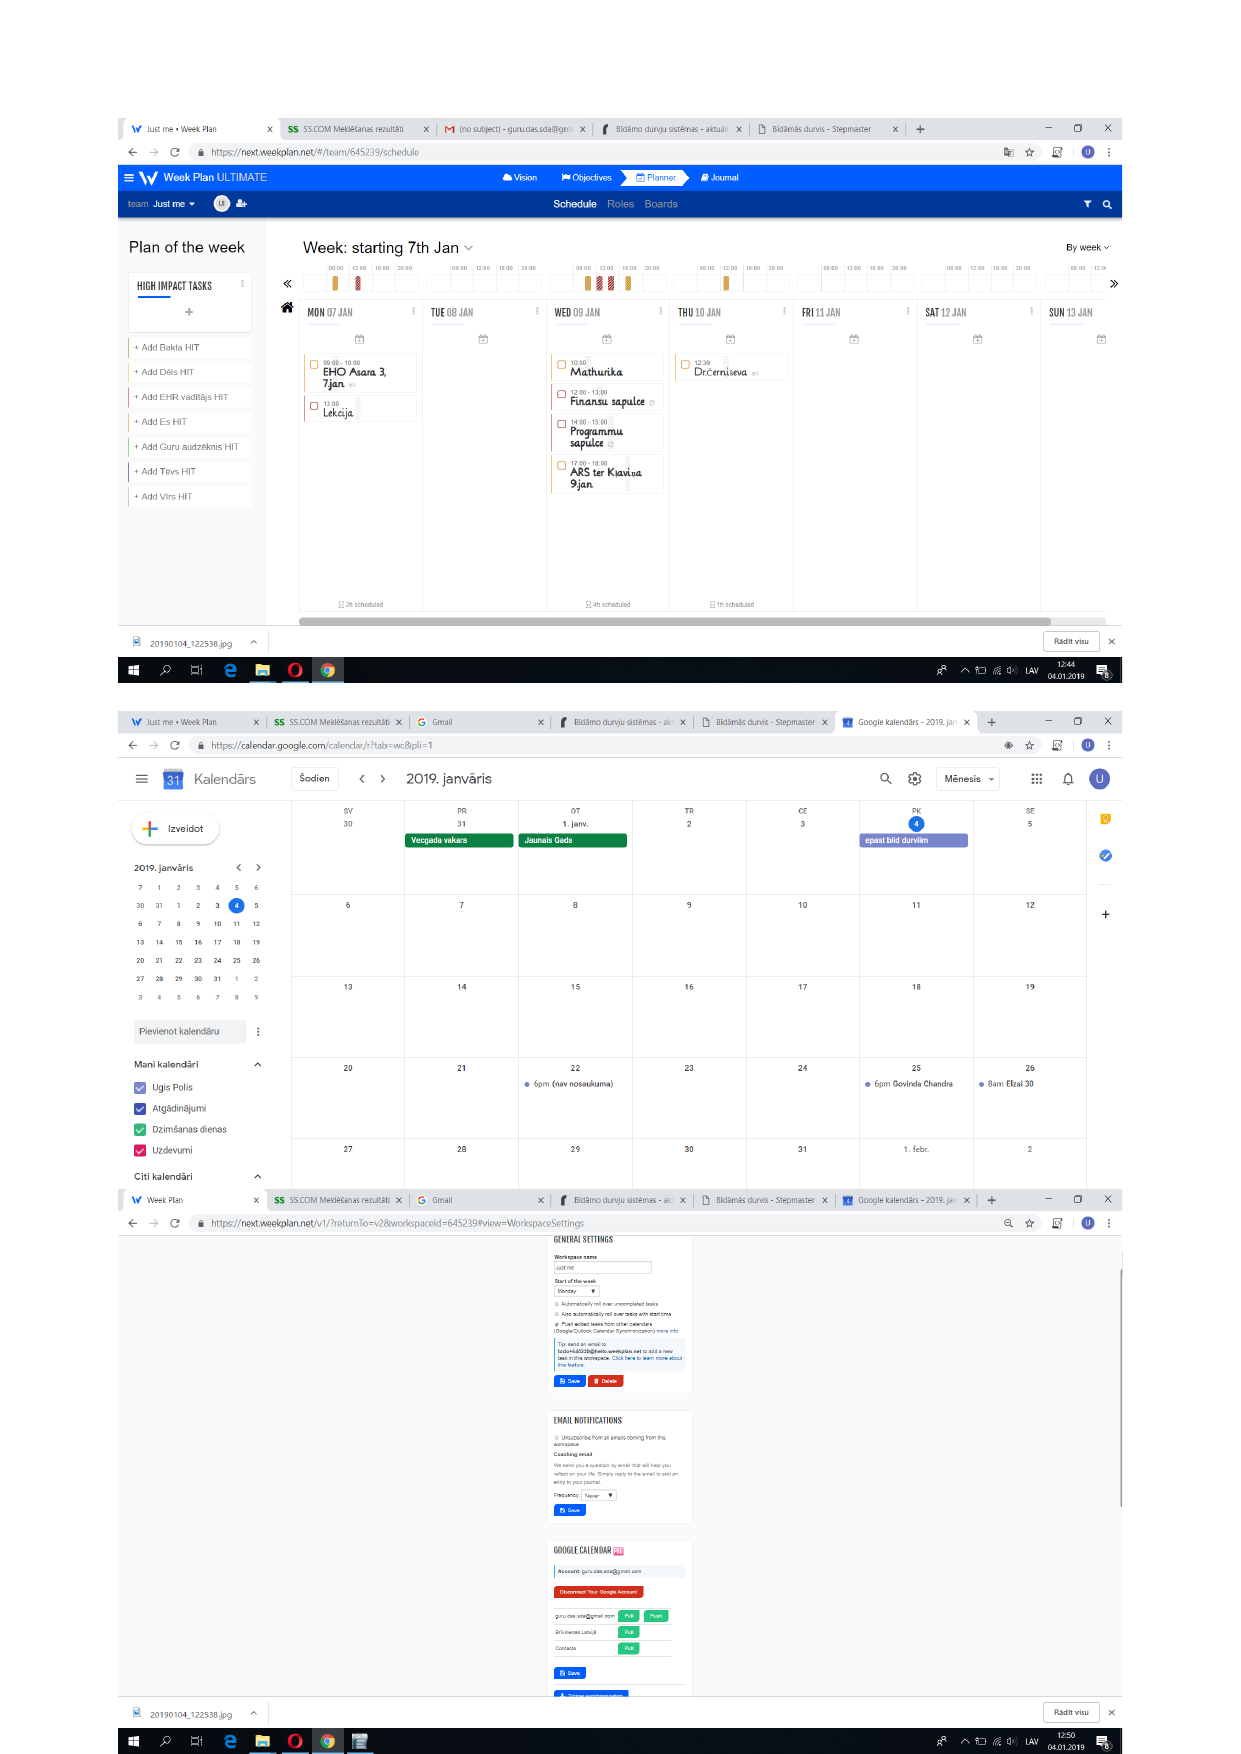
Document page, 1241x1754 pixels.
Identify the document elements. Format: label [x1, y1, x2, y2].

picture [118, 711, 1123, 1754]
picture [118, 118, 1123, 683]
